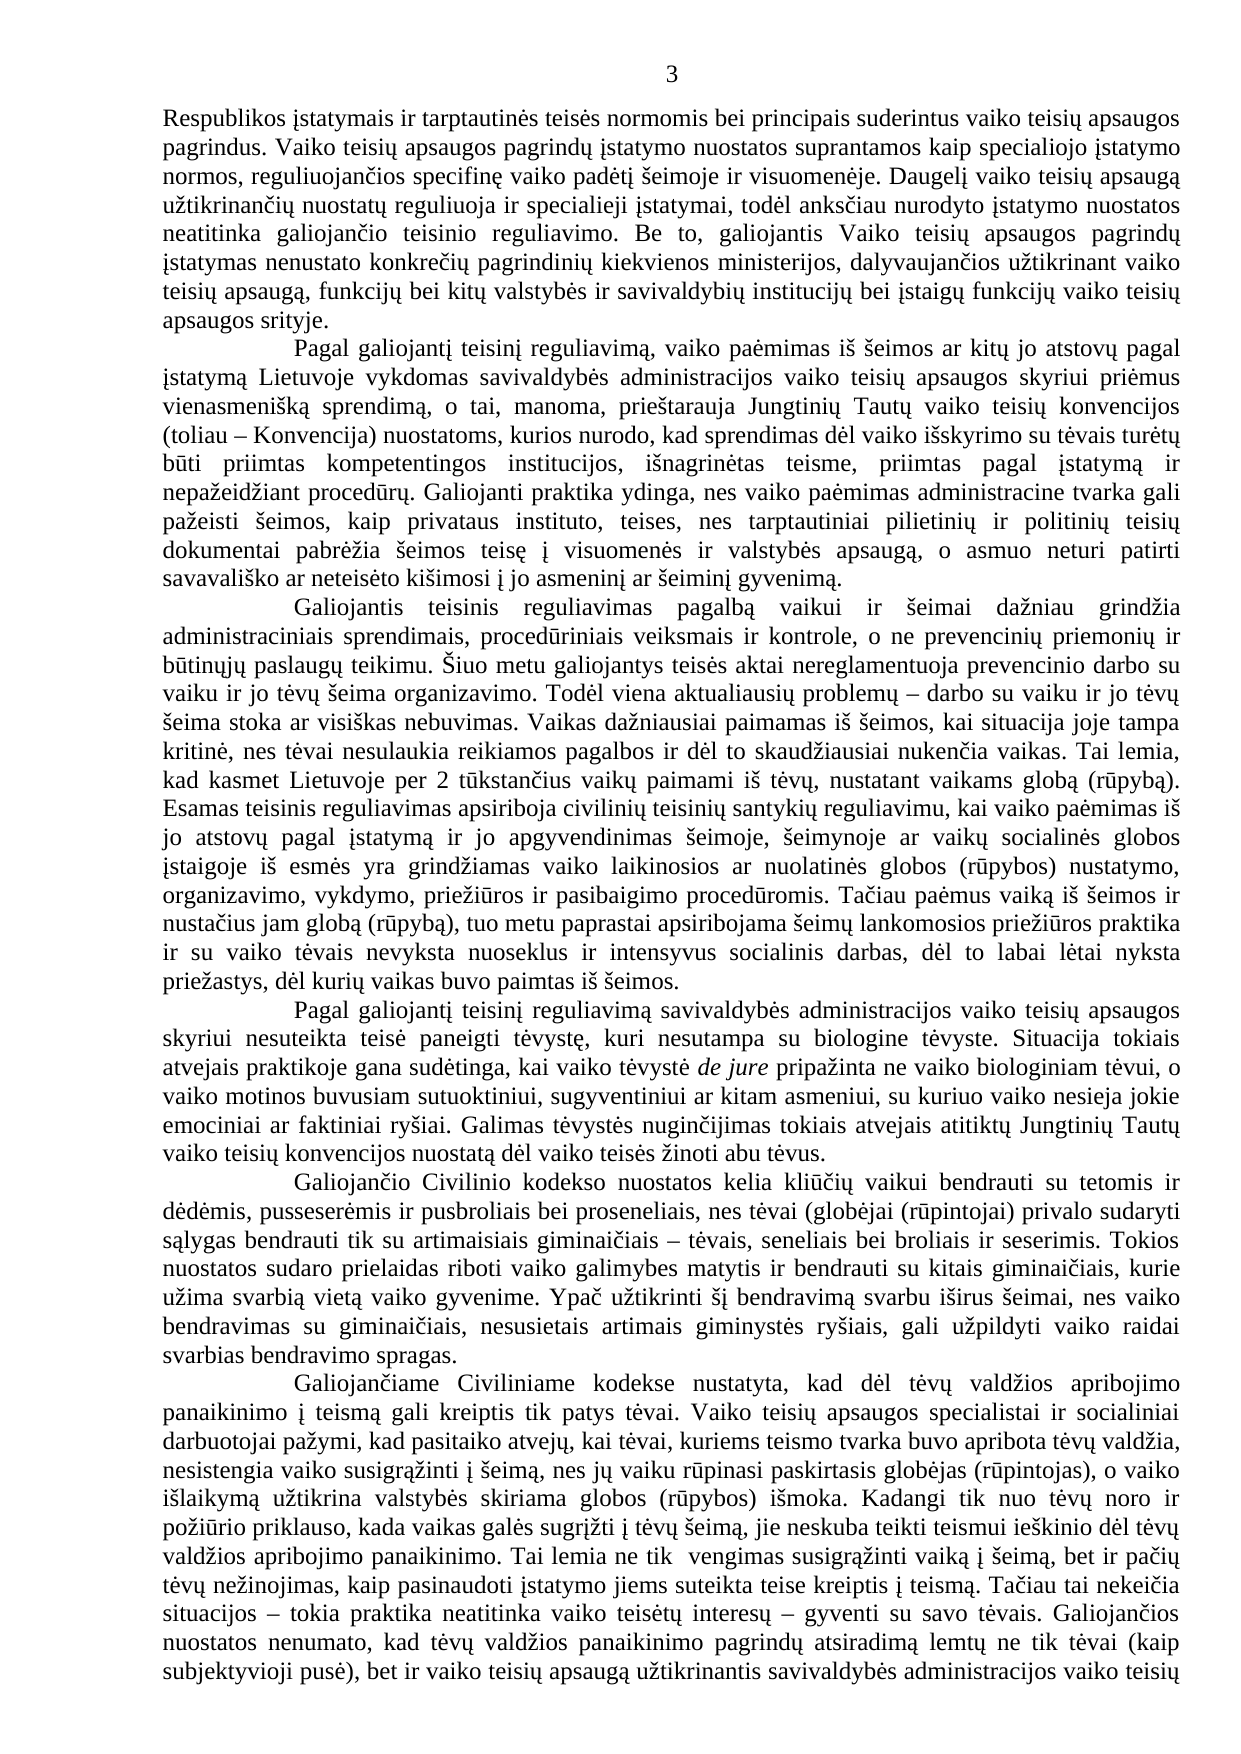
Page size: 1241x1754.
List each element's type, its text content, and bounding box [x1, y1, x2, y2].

text Pagal galiojantį teisinį reguliavimą, vaiko paėmimas iš šeimos ar kitų jo atstovų pagal įstatymą Lietuvoje vykdomas savivaldybės administracijos vaiko teisių apsaugos skyriui priėmus vienasmenišką sprendimą, o tai, manoma, prieštarauja Jungtinių Tautų vaiko teisių konvencijos (toliau – Konvencija) nuostatoms, kurios nurodo, kad sprendimas dėl vaiko išskyrimo su tėvais turėtų būti priimtas kompetentingos institucijos, išnagrinėtas teisme, priimtas pagal įstatymą ir nepažeidžiant procedūrų. Galiojanti praktika ydinga, nes vaiko paėmimas administracine tvarka gali pažeisti šeimos, kaip privataus instituto, teises, nes tarptautiniai pilietinių ir politinių teisių dokumentai pabrėžia šeimos teisę į visuomenės ir valstybės apsaugą, o asmuo neturi patirti savavališko ar neteisėto kišimosi į jo asmeninį ar šeiminį gyvenimą. [162, 333, 1181, 592]
text Pagal galiojantį teisinį reguliavimą savivaldybės administracijos vaiko teisių apsaugos skyriui nesuteikta teisė paneigti tėvystę, kuri nesutampa su biologine tėvyste. Situacija tokiais atvejais praktikoje gana sudėtinga, kai vaiko tėvystė de jure pripažinta ne vaiko biologiniam tėvui, o vaiko motinos buvusiam sutuoktiniui, sugyventiniui ar kitam asmeniui, su kuriuo vaiko nesieja jokie emociniai ar faktiniai ryšiai. Galimas tėvystės nuginčijimas tokiais atvejais atitiktų Jungtinių Tautų vaiko teisių konvencijos nuostatą dėl vaiko teisės žinoti abu tėvus. [162, 995, 1181, 1167]
text Galiojantis teisinis reguliavimas pagalbą vaikui ir šeimai dažniau grindžia administraciniais sprendimais, procedūriniais veiksmais ir kontrole, o ne prevencinių priemonių ir būtinųjų paslaugų teikimu. Šiuo metu galiojantys teisės aktai nereglamentuoja prevencinio darbo su vaiku ir jo tėvų šeima organizavimo. Todėl viena aktualiausių problemų – darbo su vaiku ir jo tėvų šeima stoka ar visiškas nebuvimas. Vaikas dažniausiai paimamas iš šeimos, kai situacija joje tampa kritinė, nes tėvai nesulaukia reikiamos pagalbos ir dėl to skaudžiausiai nukenčia vaikas. Tai lemia, kad kasmet Lietuvoje per 2 tūkstančius vaikų paimami iš tėvų, nustatant vaikams globą (rūpybą). Esamas teisinis reguliavimas apsiriboja civilinių teisinių santykių reguliavimu, kai vaiko paėmimas iš jo atstovų pagal įstatymą ir jo apgyvendinimas šeimoje, šeimynoje ar vaikų socialinės globos įstaigoje iš esmės yra grindžiamas vaiko laikinosios ar nuolatinės globos (rūpybos) nustatymo, organizavimo, vykdymo, priežiūros ir pasibaigimo procedūromis. Tačiau paėmus vaiką iš šeimos ir nustačius jam globą (rūpybą), tuo metu paprastai apsiribojama šeimų lankomosios priežiūros praktika ir su vaiko tėvais nevyksta nuoseklus ir intensyvus socialinis darbas, dėl to labai lėtai nyksta priežastys, dėl kurių vaikas buvo paimtas iš šeimos. [162, 592, 1181, 995]
text Respublikos įstatymais ir tarptautinės teisės normomis bei principais suderintus vaiko teisių apsaugos pagrindus. Vaiko teisių apsaugos pagrindų įstatymo nuostatos suprantamos kaip specialiojo įstatymo normos, reguliuojančios specifinę vaiko padėtį šeimoje ir visuomenėje. Daugelį vaiko teisių apsaugą užtikrinančių nuostatų reguliuoja ir specialieji įstatymai, todėl anksčiau nurodyto įstatymo nuostatos neatitinka galiojančio teisinio reguliavimo. Be to, galiojantis Vaiko teisių apsaugos pagrindų įstatymas nenustato konkrečių pagrindinių kiekvienos ministerijos, dalyvaujančios užtikrinant vaiko teisių apsaugą, funkcijų bei kitų valstybės ir savivaldybių institucijų bei įstaigų funkcijų vaiko teisių apsaugos srityje. [162, 103, 1181, 333]
text Galiojančio Civilinio kodekso nuostatos kelia kliūčių vaikui bendrauti su tetomis ir dėdėmis, pusseserėmis ir pusbroliais bei proseneliais, nes tėvai (globėjai (rūpintojai) privalo sudaryti sąlygas bendrauti tik su artimaisiais giminaičiais – tėvais, seneliais bei broliais ir seserimis. Tokios nuostatos sudaro prielaidas riboti vaiko galimybes matytis ir bendrauti su kitais giminaičiais, kurie užima svarbią vietą vaiko gyvenime. Ypač užtikrinti šį bendravimą svarbu iširus šeimai, nes vaiko bendravimas su giminaičiais, nesusietais artimais giminystės ryšiais, gali užpildyti vaiko raidai svarbias bendravimo spragas. [162, 1167, 1181, 1368]
text Galiojančiame Civiliniame kodekse nustatyta, kad dėl tėvų valdžios apribojimo panaikinimo į teismą gali kreiptis tik patys tėvai. Vaiko teisių apsaugos specialistai ir socialiniai darbuotojai pažymi, kad pasitaiko atvejų, kai tėvai, kuriems teismo tvarka buvo apribota tėvų valdžia, nesistengia vaiko susigrąžinti į šeimą, nes jų vaiku rūpinasi paskirtasis globėjas (rūpintojas), o vaiko išlaikymą užtikrina valstybės skiriama globos (rūpybos) išmoka. Kadangi tik nuo tėvų noro ir požiūrio priklauso, kada vaikas galės sugrįžti į tėvų šeimą, jie neskuba teikti teismui ieškinio dėl tėvų valdžios apribojimo panaikinimo. Tai lemia ne tik vengimas susigrąžinti vaiką į šeimą, bet ir pačių tėvų nežinojimas, kaip pasinaudoti įstatymo jiems suteikta teise kreiptis į teismą. Tačiau tai nekeičia situacijos – tokia praktika neatitinka vaiko teisėtų interesų – gyventi su savo tėvais. Galiojančios nuostatos nenumato, kad tėvų valdžios panaikinimo pagrindų atsiradimą lemtų ne tik tėvai (kaip subjektyvioji pusė), bet ir vaiko teisių apsaugą užtikrinantis savivaldybės administracijos vaiko teisių [162, 1368, 1181, 1685]
